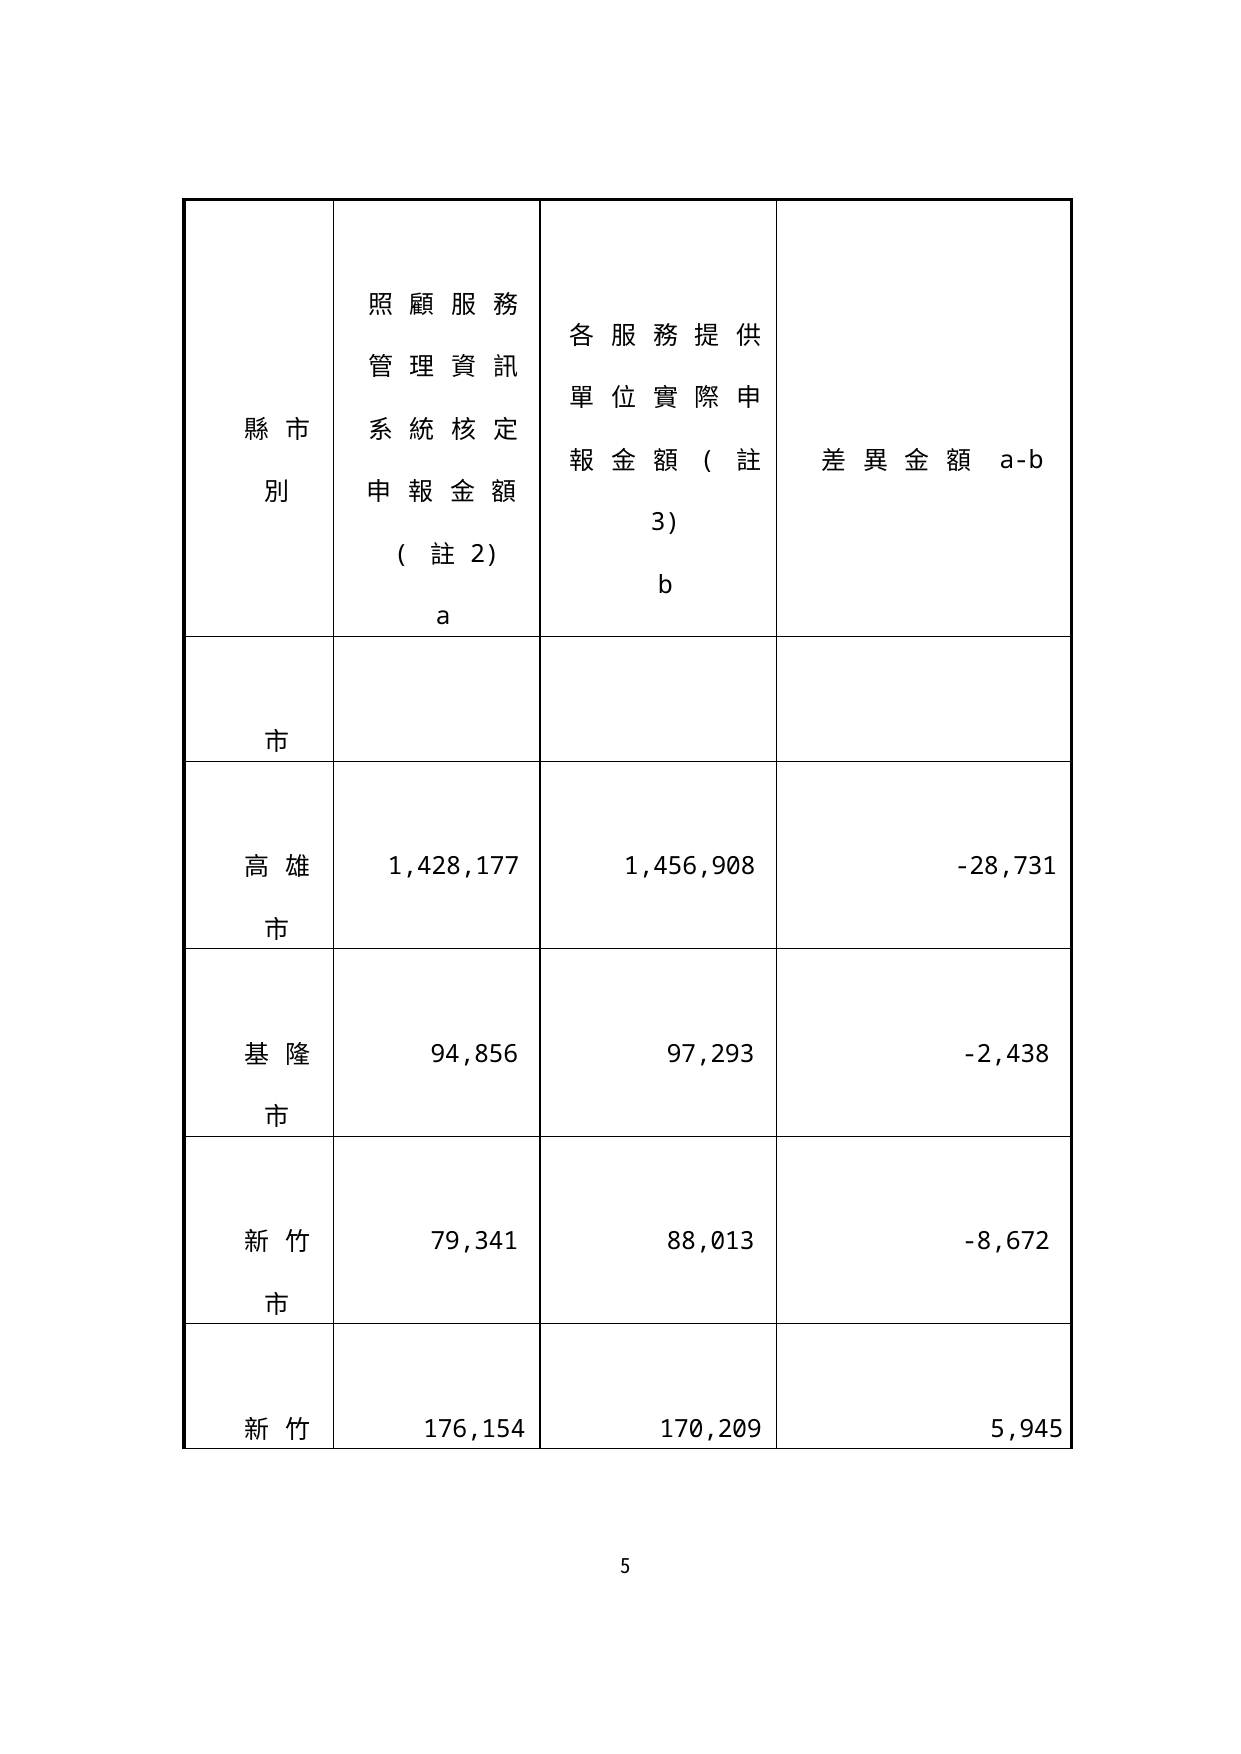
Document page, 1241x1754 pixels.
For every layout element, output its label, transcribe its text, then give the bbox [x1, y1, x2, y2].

table_cell 高雄市 [186, 762, 333, 948]
table_cell [777, 637, 1070, 761]
table_cell 新竹 [186, 1324, 333, 1448]
table_cell 1,428,177 [334, 762, 539, 948]
table_header 差異金額a-b [777, 201, 1070, 636]
table_cell 5,945 [777, 1324, 1070, 1448]
table_cell -28,731 [777, 762, 1070, 948]
table_cell 79,341 [334, 1137, 539, 1323]
table_header 照顧服務管理資訊系統核定申報金額(註2) a [334, 201, 539, 636]
table_cell 94,856 [334, 949, 539, 1136]
table_cell -8,672 [777, 1137, 1070, 1323]
table_header 縣市別 [186, 201, 333, 636]
table_cell -2,438 [777, 949, 1070, 1136]
table_cell [334, 637, 539, 761]
table_cell 1,456,908 [541, 762, 776, 948]
table_cell 市 [186, 637, 333, 761]
table_cell 97,293 [541, 949, 776, 1136]
table_cell [541, 637, 776, 761]
table_cell 176,154 [334, 1324, 539, 1448]
table_cell 新竹市 [186, 1137, 333, 1323]
table_cell 170,209 [541, 1324, 776, 1448]
table_cell 基隆市 [186, 949, 333, 1136]
table_header 各服務提供單位實際申報金額(註3) b [541, 201, 776, 636]
table_cell 88,013 [541, 1137, 776, 1323]
